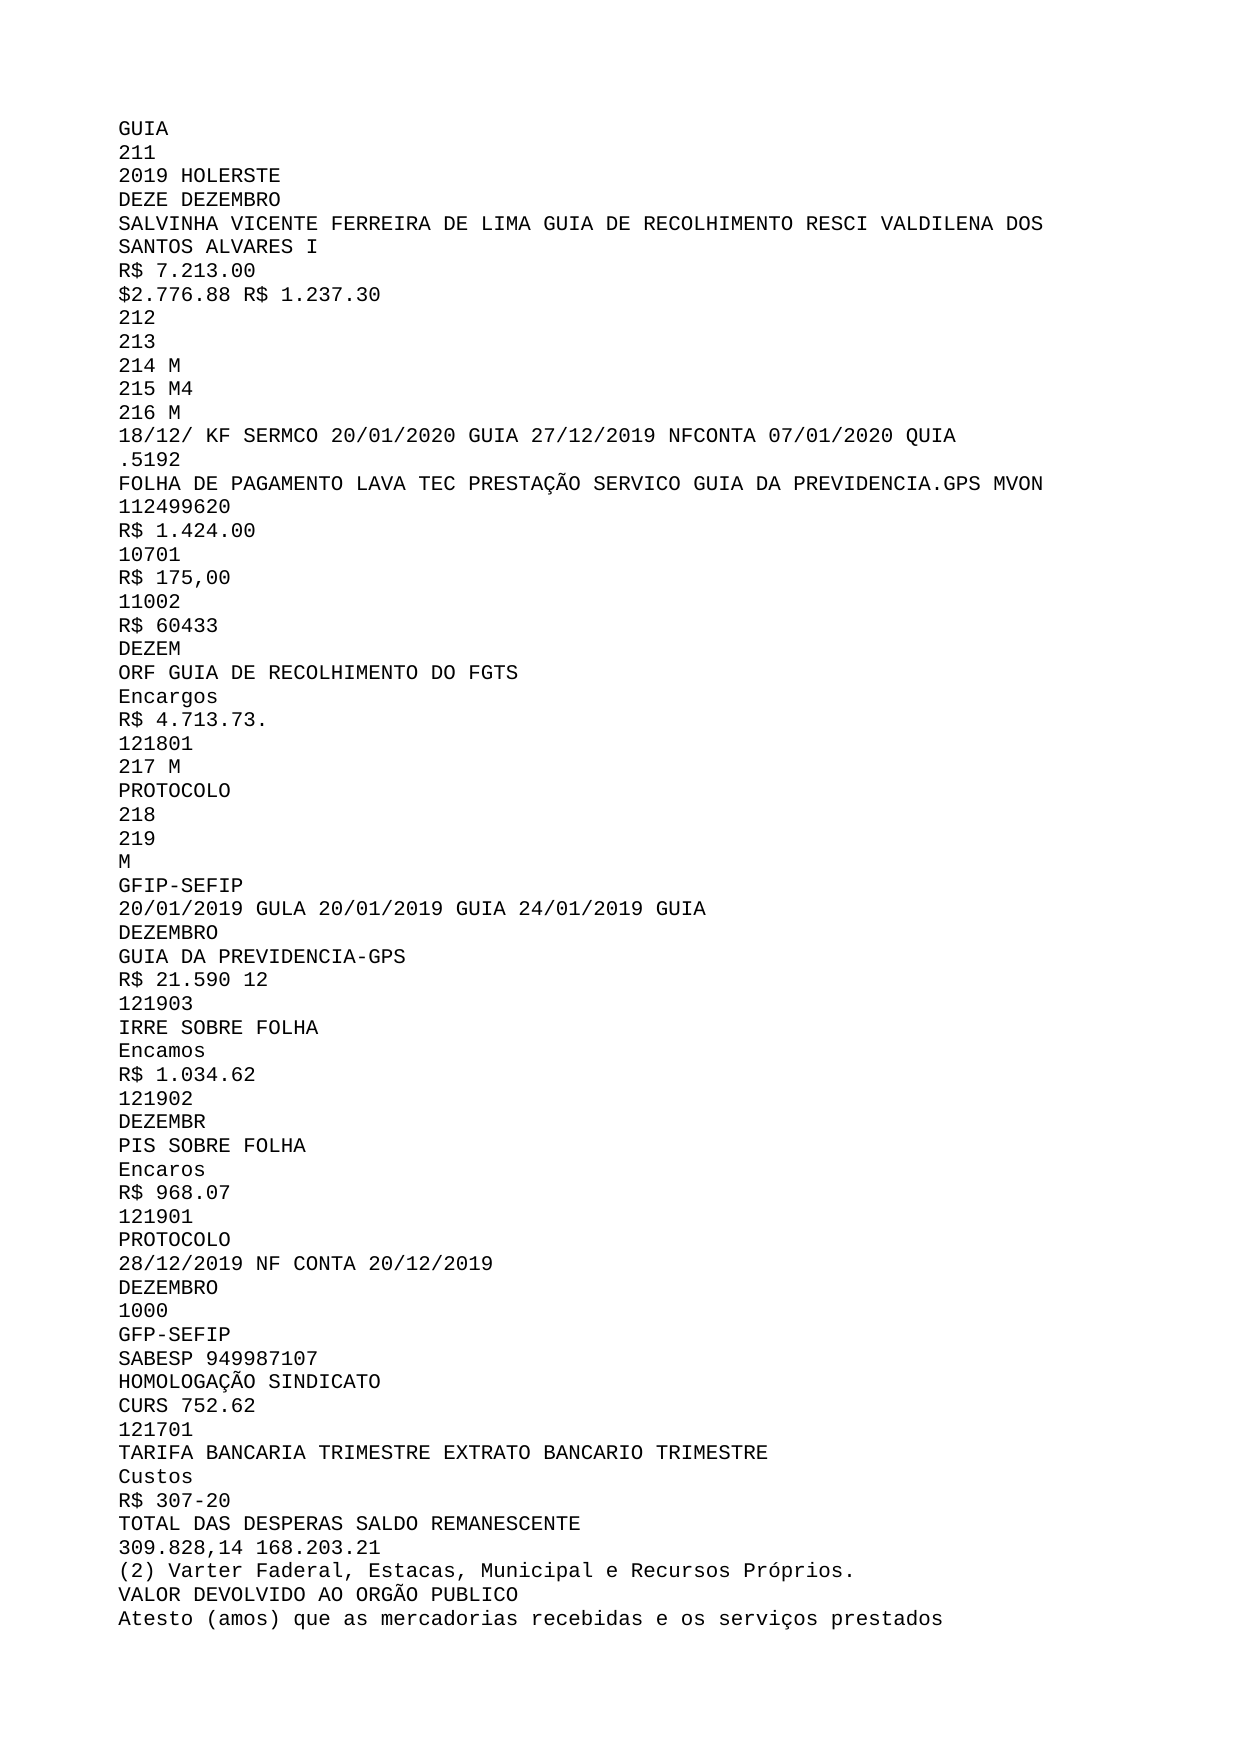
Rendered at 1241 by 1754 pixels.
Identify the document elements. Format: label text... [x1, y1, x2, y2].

text DEZE DEZEMBRO [118, 189, 1122, 213]
text R$ 21.590 12 [118, 969, 1122, 993]
text 121902 [118, 1088, 1122, 1111]
text GUIA DA PREVIDENCIA-GPS [118, 946, 1122, 969]
text 213 [118, 331, 1122, 354]
text DEZEMBR [118, 1111, 1122, 1135]
text 121801 [118, 733, 1122, 757]
text SALVINHA VICENTE FERREIRA DE LIMA GUIA DE RECOLHIMENTO RESCI VALDILENA DOS SANTOS ALVARES I [118, 213, 1122, 260]
text 20/01/2019 GULA 20/01/2019 GUIA 24/01/2019 GUIA [118, 898, 1122, 922]
text 212 [118, 307, 1122, 331]
text R$ 7.213.00 [118, 260, 1122, 284]
text 10701 [118, 544, 1122, 567]
text FOLHA DE PAGAMENTO LAVA TEC PRESTAÇÃO SERVICO GUIA DA PREVIDENCIA.GPS MVON 112499620 [118, 473, 1122, 520]
text R$ 175,00 [118, 567, 1122, 591]
text 217 M [118, 757, 1122, 780]
text 28/12/2019 NF CONTA 20/12/2019 [118, 1253, 1122, 1277]
text PROTOCOLO [118, 780, 1122, 804]
text 216 M [118, 402, 1122, 426]
text 121903 [118, 993, 1122, 1017]
text Custos [118, 1466, 1122, 1489]
text IRRE SOBRE FOLHA [118, 1017, 1122, 1040]
text 1000 [118, 1300, 1122, 1324]
text 215 M4 [118, 378, 1122, 402]
text DEZEMBRO [118, 922, 1122, 946]
text DEZEM [118, 638, 1122, 662]
text 219 [118, 827, 1122, 851]
text ORF GUIA DE RECOLHIMENTO DO FGTS [118, 662, 1122, 686]
text Atesto (amos) que as mercadorias recebidas e os serviços prestados [118, 1608, 1122, 1631]
text $2.776.88 R$ 1.237.30 [118, 284, 1122, 307]
text Encaros [118, 1158, 1122, 1182]
text 309.828,14 168.203.21 [118, 1537, 1122, 1561]
text .5192 [118, 449, 1122, 473]
text (2) Varter Faderal, Estacas, Municipal e Recursos Próprios. [118, 1561, 1122, 1584]
text 218 [118, 804, 1122, 827]
text Encargos [118, 686, 1122, 709]
text 11002 [118, 591, 1122, 615]
text 121901 [118, 1206, 1122, 1229]
text PIS SOBRE FOLHA [118, 1135, 1122, 1158]
text R$ 1.034.62 [118, 1064, 1122, 1088]
text TARIFA BANCARIA TRIMESTRE EXTRATO BANCARIO TRIMESTRE [118, 1442, 1122, 1466]
text 214 M [118, 354, 1122, 378]
text TOTAL DAS DESPERAS SALDO REMANESCENTE [118, 1513, 1122, 1537]
text CURS 752.62 [118, 1395, 1122, 1419]
text HOMOLOGAÇÃO SINDICATO [118, 1371, 1122, 1395]
text R$ 1.424.00 [118, 520, 1122, 544]
text R$ 968.07 [118, 1182, 1122, 1206]
text M [118, 851, 1122, 875]
text 211 [118, 142, 1122, 165]
text R$ 307-20 [118, 1489, 1122, 1513]
text SABESP 949987107 [118, 1348, 1122, 1371]
text GFIP-SEFIP [118, 875, 1122, 898]
text 2019 HOLERSTE [118, 165, 1122, 189]
text R$ 60433 [118, 615, 1122, 638]
text R$ 4.713.73. [118, 709, 1122, 733]
text GUIA [118, 118, 1122, 142]
text VALOR DEVOLVIDO AO ORGÃO PUBLICO [118, 1584, 1122, 1608]
text 121701 [118, 1419, 1122, 1442]
text Encamos [118, 1040, 1122, 1064]
text DEZEMBRO [118, 1277, 1122, 1300]
text 18/12/ KF SERMCO 20/01/2020 GUIA 27/12/2019 NFCONTA 07/01/2020 QUIA [118, 426, 1122, 449]
text PROTOCOLO [118, 1229, 1122, 1253]
text GFP-SEFIP [118, 1324, 1122, 1348]
